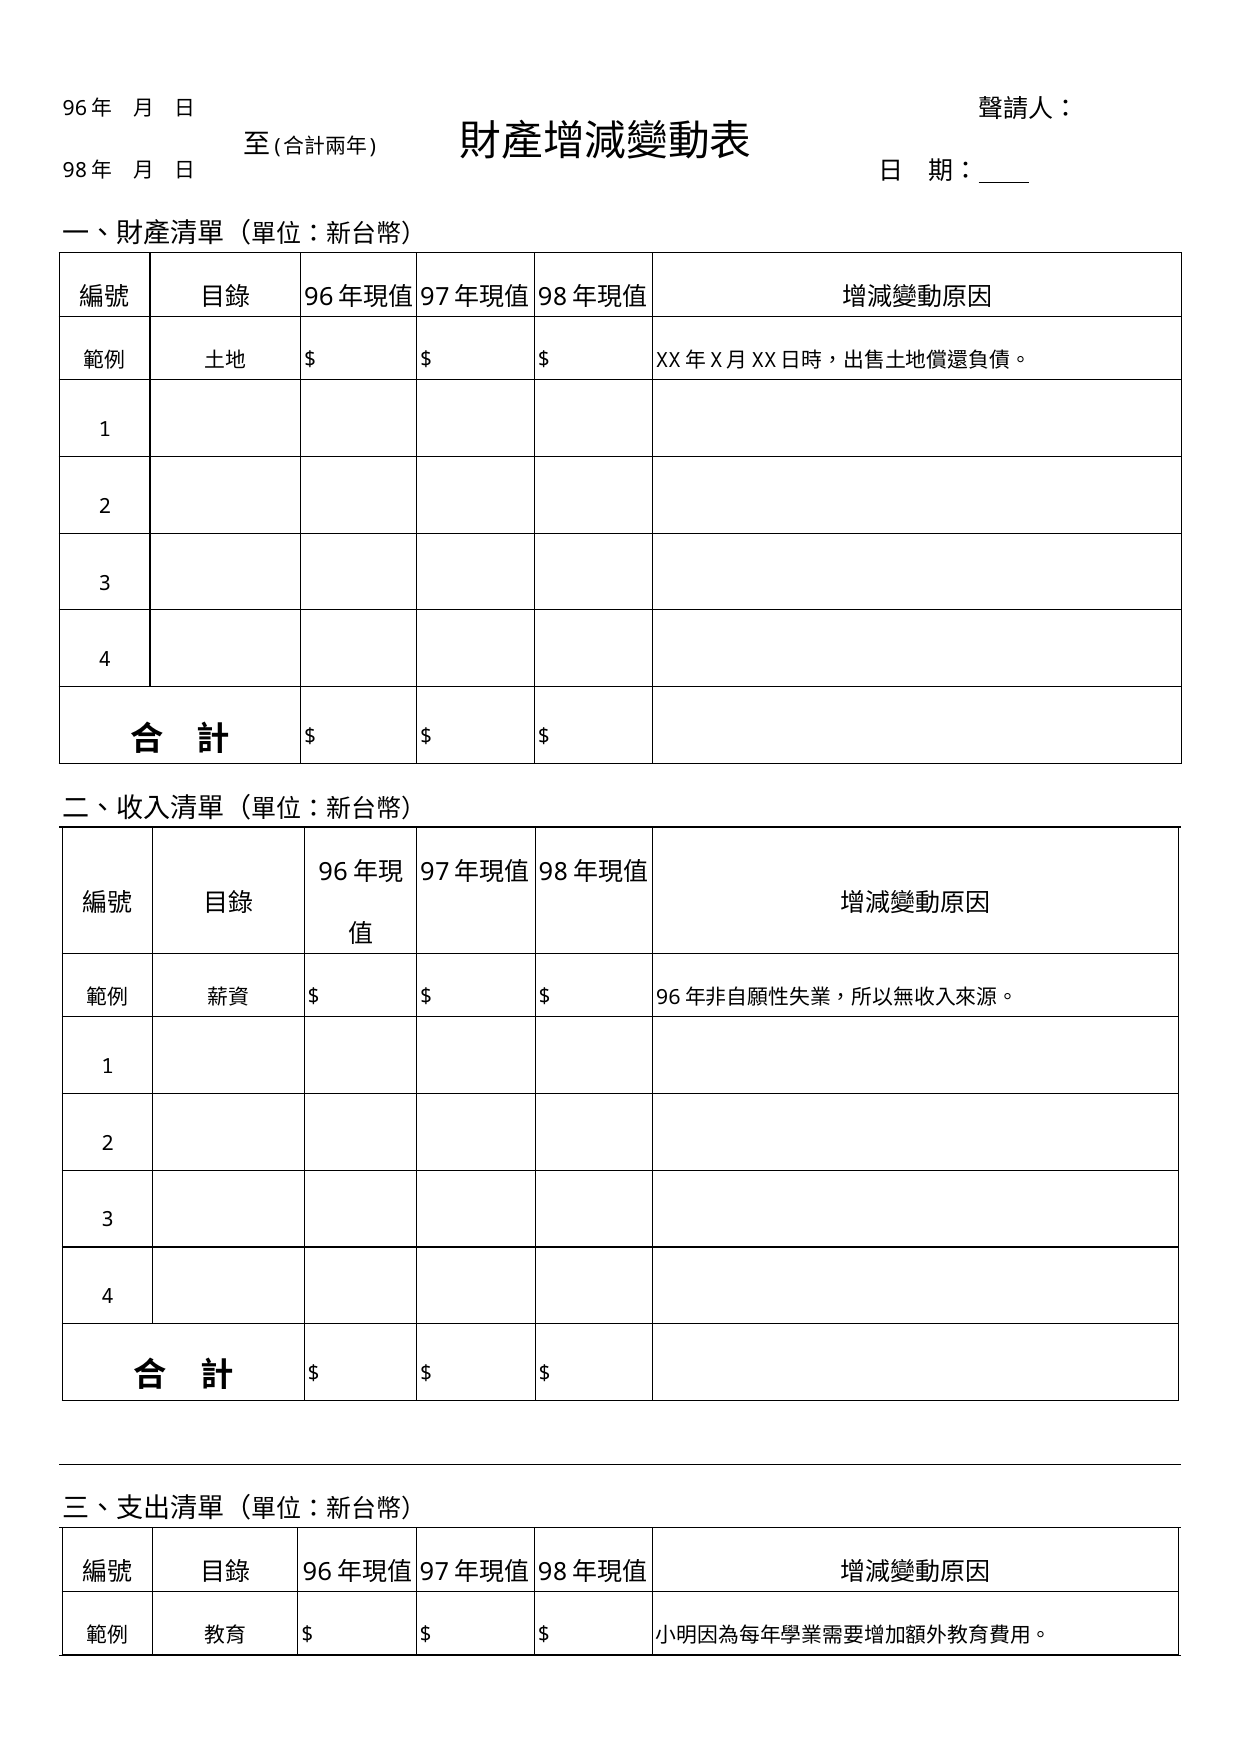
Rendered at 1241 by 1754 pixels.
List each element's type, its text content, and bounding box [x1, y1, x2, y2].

table_cell $ [301, 317, 416, 379]
table_header 96年現值 [305, 828, 416, 952]
table_header 97年現值 [417, 1528, 534, 1591]
table_cell [653, 1324, 1178, 1400]
table_cell 4 [60, 610, 149, 686]
table_cell [653, 610, 1181, 686]
table_cell 1 [60, 380, 149, 456]
table_header 98年現值 [536, 828, 652, 952]
table_cell [417, 1248, 535, 1323]
table_cell [536, 1248, 652, 1323]
table_cell 98年 月 日 [59, 127, 241, 189]
table_cell [305, 1248, 416, 1323]
table_cell $ [305, 954, 416, 1016]
table_cell [59, 828, 1181, 1463]
table_cell [305, 1171, 416, 1246]
table_cell 合 計 [60, 687, 300, 763]
table_cell [417, 610, 534, 686]
table_cell 土地 [151, 317, 300, 379]
table_cell 編號 [60, 253, 149, 316]
table_cell [417, 457, 534, 533]
table_cell $ [305, 1324, 416, 1400]
table_header 編號 [63, 1528, 152, 1591]
table_cell $ [535, 317, 652, 379]
table_cell [153, 1017, 304, 1093]
table_header 增減變動原因 [653, 828, 1178, 952]
table_cell 範例 [63, 1592, 152, 1654]
table_header 目錄 [153, 828, 304, 952]
table_cell $ [536, 1324, 652, 1400]
table_cell [305, 1017, 416, 1093]
table_cell [535, 610, 652, 686]
table_cell $ [301, 687, 416, 763]
table_cell [151, 534, 300, 609]
table_cell [417, 380, 534, 456]
table_header 96年現值 [298, 1528, 416, 1591]
table_cell 3 [60, 534, 149, 609]
table_cell [535, 457, 652, 533]
table_cell [151, 380, 300, 456]
table_cell 3 [63, 1171, 152, 1246]
table_cell $ [417, 687, 534, 763]
table_header 聲請人： [754, 65, 1181, 127]
table_cell [153, 1248, 304, 1323]
table_cell [301, 534, 416, 609]
table_header 增減變動原因 [653, 1528, 1178, 1591]
table_cell $ [417, 1324, 535, 1400]
table_cell 教育 [153, 1592, 297, 1654]
table_cell 小明因為每年學業需要增加額外教育費用。 [653, 1592, 1178, 1654]
table_cell $ [536, 954, 652, 1016]
table_cell 日 期： [754, 127, 1181, 189]
table_cell [653, 687, 1181, 763]
table_cell 2 [63, 1094, 152, 1169]
table_cell [301, 457, 416, 533]
table_cell $ [417, 317, 534, 379]
table_cell [417, 1171, 535, 1246]
table_cell [653, 1171, 1178, 1246]
table_cell [417, 1094, 535, 1169]
table_cell $ [535, 687, 652, 763]
table_cell 97年現值 [417, 253, 534, 316]
table_cell [153, 1094, 304, 1169]
table_cell 96年非自願性失業，所以無收入來源。 [653, 954, 1178, 1016]
table_cell [417, 534, 534, 609]
table_cell 薪資 [153, 954, 304, 1016]
table_cell [653, 1094, 1178, 1169]
table_header 96年 月 日 [59, 65, 241, 127]
table_cell 1 [63, 1017, 152, 1093]
table_cell [653, 1017, 1178, 1093]
table_cell [301, 380, 416, 456]
table_cell 4 [63, 1248, 152, 1323]
table_header 編號 [63, 828, 152, 952]
table_cell $ [417, 954, 535, 1016]
table_cell 範例 [63, 954, 152, 1016]
table_cell [653, 380, 1181, 456]
table_cell [536, 1171, 652, 1246]
table_cell [151, 457, 300, 533]
table_cell [535, 380, 652, 456]
table_cell [653, 457, 1181, 533]
table_cell $ [417, 1592, 534, 1654]
table_header 98年現值 [535, 1528, 652, 1591]
table_cell [153, 1171, 304, 1246]
table_cell $ [298, 1592, 416, 1654]
table_cell [305, 1094, 416, 1169]
table_cell [536, 1094, 652, 1169]
table_cell 增減變動原因 [653, 253, 1181, 316]
table_header 至(合計兩年) [241, 65, 397, 189]
table_cell 範例 [60, 317, 149, 379]
table_cell 一、財產清單（單位：新台幣） [59, 190, 1181, 252]
table_header 目錄 [153, 1528, 297, 1591]
table_cell [535, 534, 652, 609]
table_cell $ [535, 1592, 652, 1654]
table_cell 二、收入清單（單位：新台幣） [59, 764, 1181, 826]
table_cell [653, 534, 1181, 609]
table_cell [301, 610, 416, 686]
table_cell 98年現值 [535, 253, 652, 316]
table_cell [151, 610, 300, 686]
table_cell [417, 1017, 535, 1093]
table_cell 目錄 [151, 253, 300, 316]
table_cell 96年現值 [301, 253, 416, 316]
table_cell 三、支出清單（單位：新台幣） [59, 1465, 1181, 1527]
table_header 97年現值 [417, 828, 535, 952]
table_cell XX年X月XX日時，出售土地償還負債。 [653, 317, 1181, 379]
table_cell 合 計 [63, 1324, 304, 1400]
table_cell 2 [60, 457, 149, 533]
table_header 財產增減變動表 [397, 65, 754, 189]
table_cell [536, 1017, 652, 1093]
table_cell [653, 1248, 1178, 1323]
